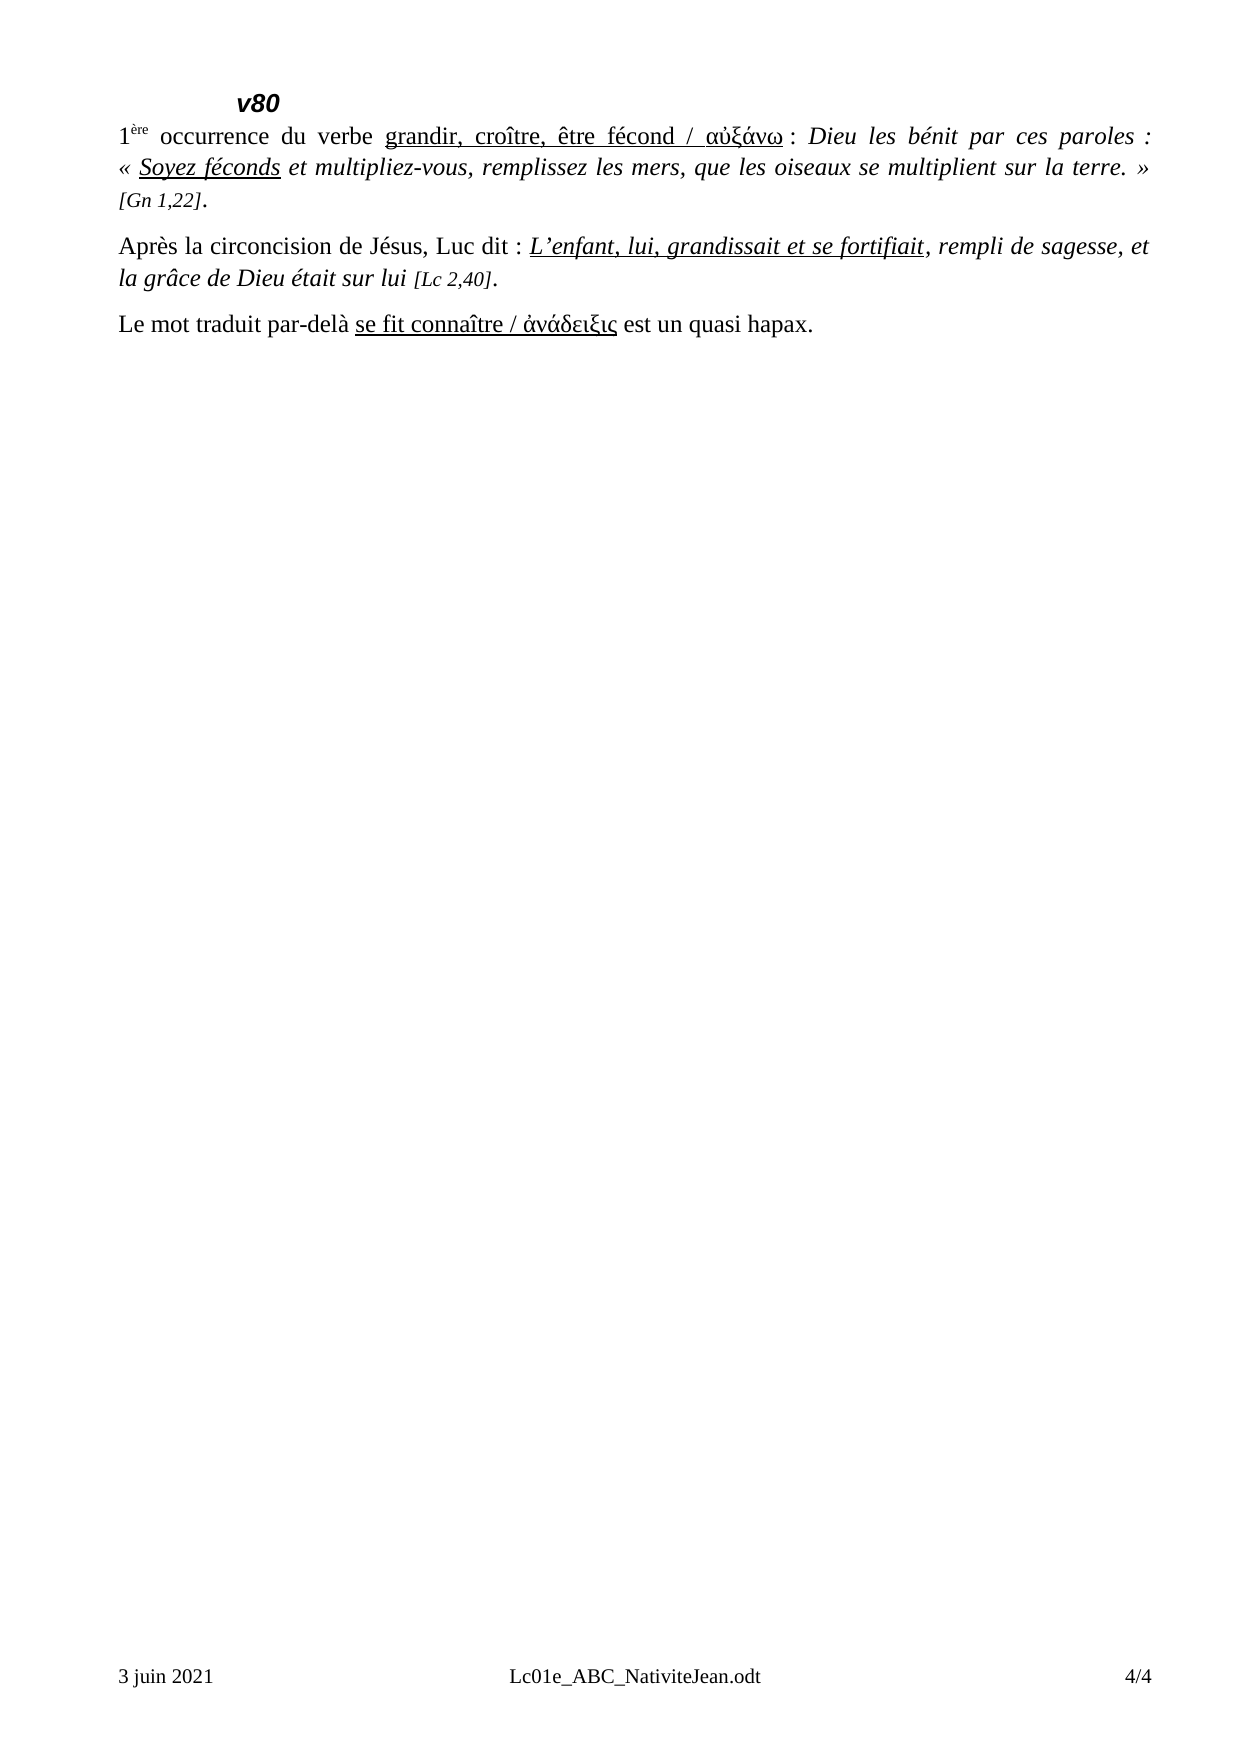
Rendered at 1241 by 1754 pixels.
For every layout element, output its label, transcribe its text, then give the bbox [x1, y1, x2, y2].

text 1ère occurrence du verbe grandir, croître, être fécond / αὐξάνω : Dieu les bénit par ces paroles : « Soyez féconds et multipliez-vous, remplissez les mers, que les oiseaux se multiplient sur la terre. » [Gn 1,22]. [118, 122, 1152, 213]
text Le mot traduit par-delà se fit connaître / ἀνάδειξις est un quasi hapax. [118, 310, 1152, 338]
subtitle v80 [236, 88, 1152, 117]
text Après la circoncision de Jésus, Luc dit : L’enfant, lui, grandissait et se fortifiait, rempli de sagesse, et la grâce de Dieu était sur lui [Lc 2,40]. [118, 232, 1152, 291]
